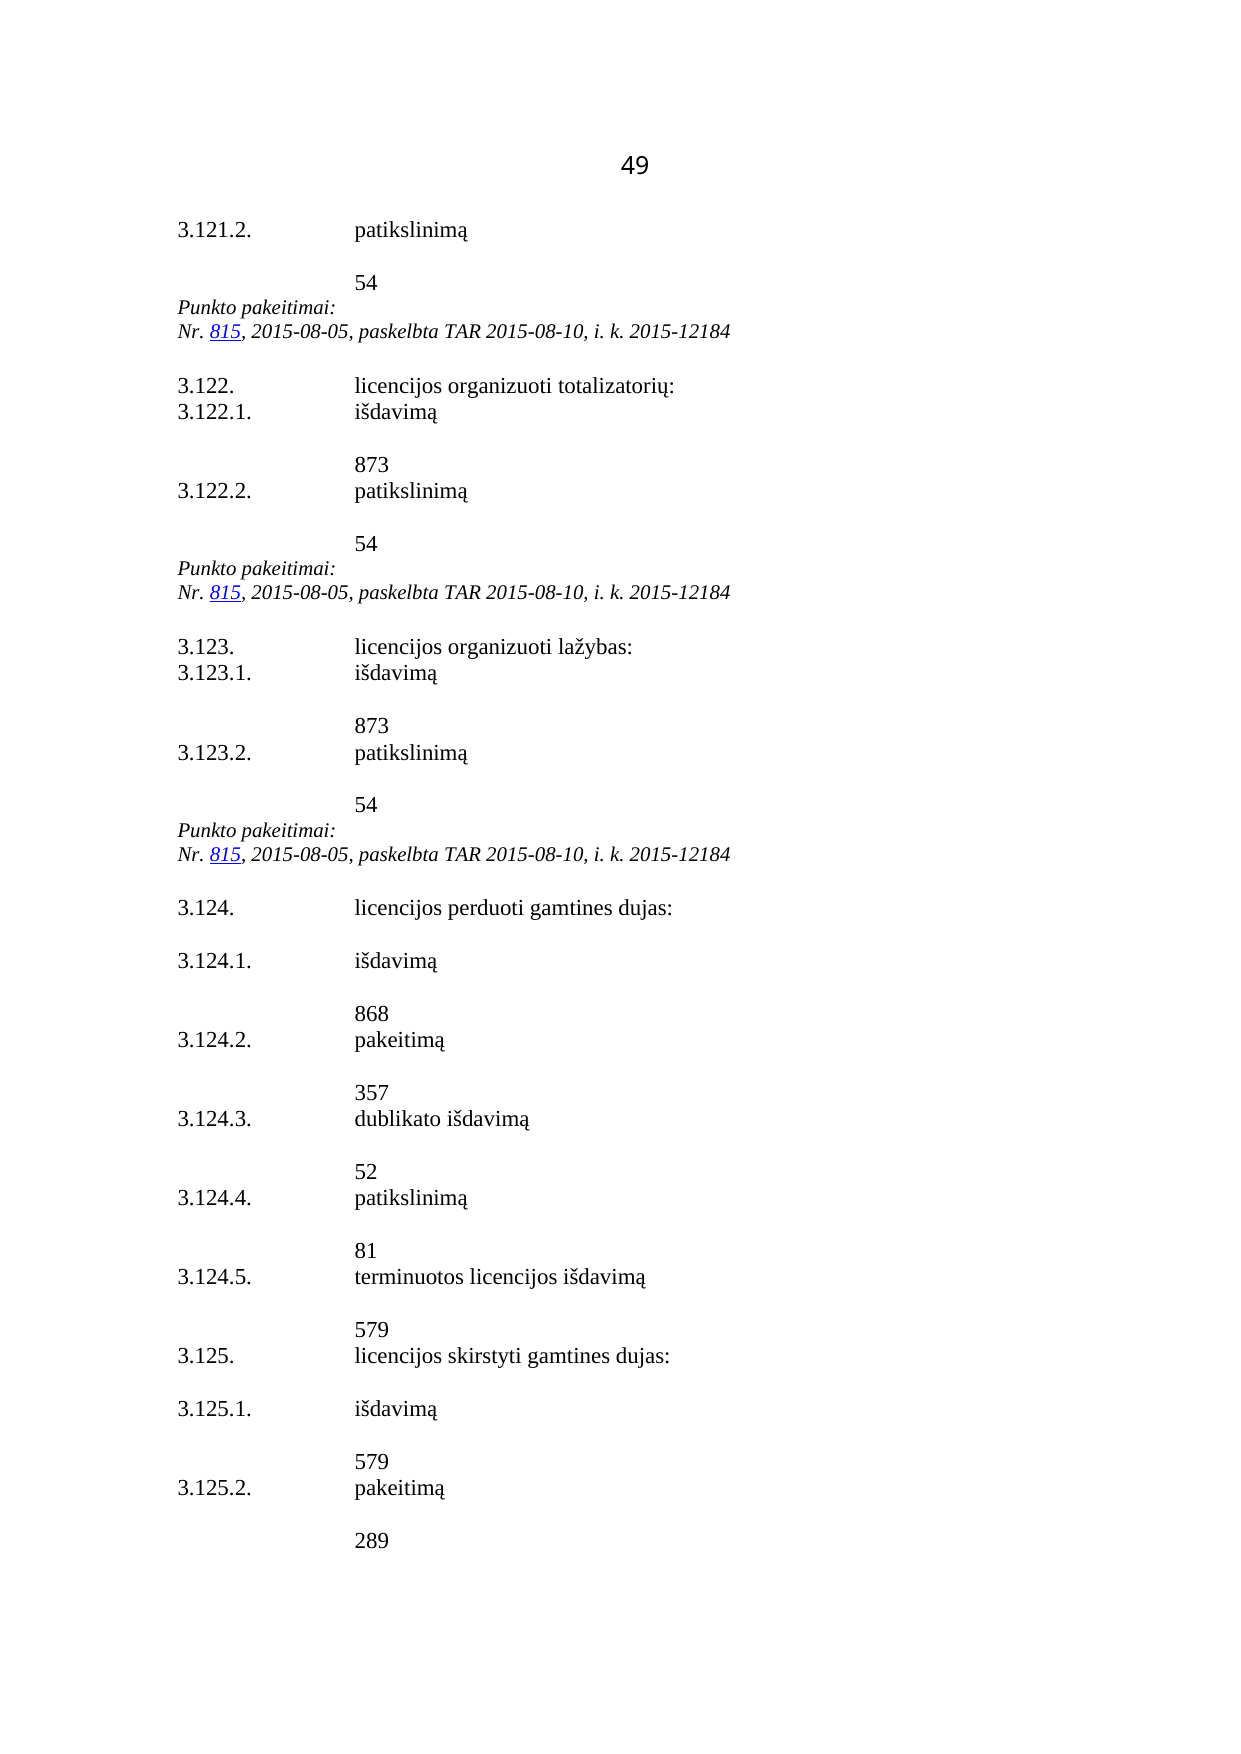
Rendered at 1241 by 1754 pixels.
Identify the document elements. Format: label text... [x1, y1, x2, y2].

text 3.125.1. išdavimą 579 [177, 1395, 945, 1474]
text 3.122.1. išdavimą 873 [177, 398, 945, 477]
text 3.122. licencijos organizuoti totalizatorių: [177, 372, 945, 398]
text 3.125.2. pakeitimą 289 [177, 1474, 945, 1553]
text Nr. 815, 2015-08-05, paskelbta TAR 2015-08-10, i. k. 2015-12184 [177, 319, 1093, 343]
text 3.122.2. patikslinimą 54 [177, 477, 945, 556]
text 3.123. licencijos organizuoti lažybas: [177, 633, 945, 659]
text Punkto pakeitimai: [177, 295, 1093, 319]
text 3.123.1. išdavimą 873 [177, 659, 945, 738]
text 3.121.2. patikslinimą 54 [177, 216, 945, 295]
text Punkto pakeitimai: [177, 556, 1093, 580]
text 3.125. licencijos skirstyti gamtines dujas: [177, 1342, 945, 1395]
text 3.123.2. patikslinimą 54 [177, 738, 945, 818]
text Nr. 815, 2015-08-05, paskelbta TAR 2015-08-10, i. k. 2015-12184 [177, 842, 1093, 866]
text 3.124. licencijos perduoti gamtines dujas: [177, 894, 945, 947]
text 3.124.5. terminuotos licencijos išdavimą 579 [177, 1263, 945, 1342]
text Nr. 815, 2015-08-05, paskelbta TAR 2015-08-10, i. k. 2015-12184 [177, 580, 1093, 604]
text Punkto pakeitimai: [177, 818, 1093, 842]
text 3.124.1. išdavimą 868 [177, 947, 945, 1026]
text 3.124.4. patikslinimą 81 [177, 1184, 945, 1263]
text 3.124.3. dublikato išdavimą 52 [177, 1105, 945, 1184]
text 3.124.2. pakeitimą 357 [177, 1026, 945, 1105]
